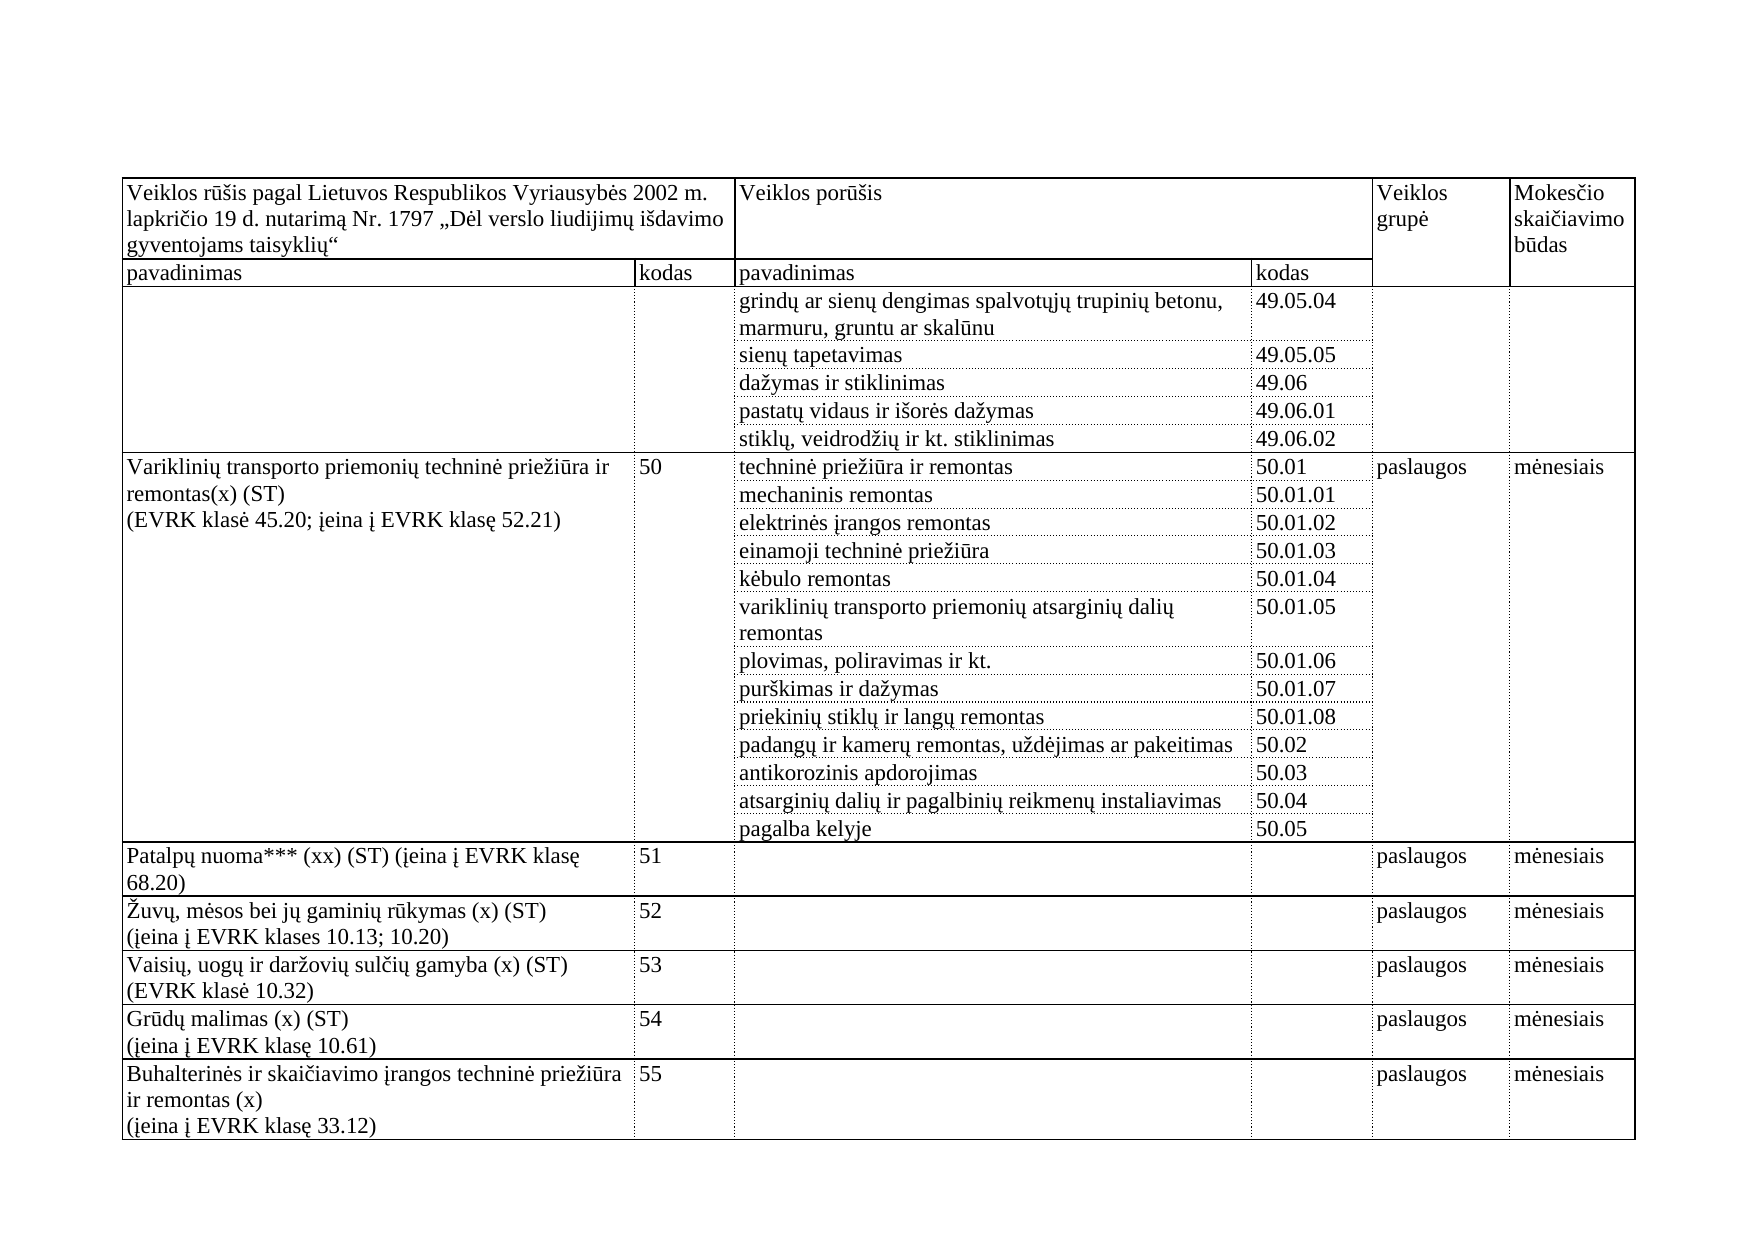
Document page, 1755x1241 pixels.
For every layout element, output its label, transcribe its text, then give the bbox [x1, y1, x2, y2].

table_cell [735, 951, 1251, 1004]
table_cell 50.01 [1251, 453, 1372, 479]
table_cell kodas [1252, 260, 1372, 286]
table_cell [1251, 951, 1372, 1004]
table_header Mokesčio skaičiavimo būdas [1511, 179, 1634, 286]
table_cell [735, 1005, 1251, 1058]
table_cell mėnesiais [1510, 453, 1634, 841]
table_cell mėnesiais [1510, 897, 1634, 949]
table_cell 50 [635, 453, 735, 841]
table_header Veiklos rūšis pagal Lietuvos Respublikos Vyriausybės 2002 m. lapkričio 19 d. nutarimą Nr. 1797 „Dėl verslo liudijimų išdavimo gyventojams taisyklių“ [123, 179, 734, 258]
table_cell [1510, 287, 1634, 452]
table_cell 55 [635, 1060, 735, 1139]
table_cell 51 [635, 843, 735, 895]
table_cell sienų tapetavimas [735, 340, 1251, 368]
table_cell paslaugos [1372, 843, 1510, 895]
table_cell paslaugos [1372, 897, 1510, 949]
table_cell [635, 287, 735, 452]
table_cell pagalba kelyje [735, 813, 1251, 841]
table_cell 53 [635, 951, 735, 1004]
table_cell 50.01.03 [1251, 535, 1372, 563]
table_cell [1251, 1060, 1372, 1139]
table_cell mėnesiais [1510, 843, 1634, 895]
table_cell mėnesiais [1510, 951, 1634, 1004]
table_cell padangų ir kamerų remontas, uždėjimas ar pakeitimas [735, 729, 1251, 757]
table_cell kėbulo remontas [735, 563, 1251, 591]
table_cell 52 [635, 897, 735, 949]
table_cell mėnesiais [1510, 1005, 1634, 1058]
table_cell paslaugos [1372, 951, 1510, 1004]
table_cell mechaninis remontas [735, 480, 1251, 507]
table_cell mėnesiais [1510, 1060, 1634, 1139]
table_header Veiklos grupė [1373, 179, 1509, 286]
table_cell Vaisių, uogų ir daržovių sulčių gamyba (x) (ST) (EVRK klasė 10.32) [123, 951, 635, 1004]
table_cell techninė priežiūra ir remontas [735, 453, 1251, 479]
table_cell 49.06 [1251, 368, 1372, 396]
table_cell paslaugos [1372, 1060, 1510, 1139]
table_cell [1251, 843, 1372, 895]
table_cell Žuvų, mėsos bei jų gaminių rūkymas (x) (ST) (įeina į EVRK klases 10.13; 10.20) [123, 897, 635, 949]
table_cell 50.01.07 [1251, 674, 1372, 701]
table_cell einamoji techninė priežiūra [735, 535, 1251, 563]
table_cell 49.06.02 [1251, 424, 1372, 452]
table_cell 50.02 [1251, 729, 1372, 757]
table_cell variklinių transporto priemonių atsarginių dalių remontas [735, 591, 1251, 646]
table_cell Variklinių transporto priemonių techninė priežiūra ir remontas(x) (ST) (EVRK klasė 45.20; įeina į EVRK klasę 52.21) [123, 453, 635, 841]
table_cell [1372, 287, 1510, 452]
table_cell kodas [636, 260, 734, 286]
table_cell plovimas, poliravimas ir kt. [735, 646, 1251, 673]
table_cell paslaugos [1372, 1005, 1510, 1058]
table_cell [735, 843, 1251, 895]
table_cell 49.06.01 [1251, 396, 1372, 424]
table_cell paslaugos [1372, 453, 1510, 841]
table_cell 50.01.05 [1251, 591, 1372, 646]
table_cell 50.01.08 [1251, 701, 1372, 729]
table_cell 49.05.05 [1251, 340, 1372, 368]
table_cell stiklų, veidrodžių ir kt. stiklinimas [735, 424, 1251, 452]
table_cell elektrinės įrangos remontas [735, 508, 1251, 535]
table_cell 49.05.04 [1251, 287, 1372, 340]
table_cell [1251, 1005, 1372, 1058]
table_cell [735, 1060, 1251, 1139]
table_cell grindų ar sienų dengimas spalvotųjų trupinių betonu, marmuru, gruntu ar skalūnu [735, 287, 1251, 340]
table_cell 50.04 [1251, 785, 1372, 813]
table_cell 50.03 [1251, 757, 1372, 785]
table_cell [1251, 897, 1372, 949]
table_cell Buhalterinės ir skaičiavimo įrangos techninė priežiūra ir remontas (x) (įeina į EVRK klasę 33.12) [123, 1060, 635, 1139]
table_cell atsarginių dalių ir pagalbinių reikmenų instaliavimas [735, 785, 1251, 813]
table_cell 50.01.04 [1251, 563, 1372, 591]
table_cell pastatų vidaus ir išorės dažymas [735, 396, 1251, 424]
table_cell 50.05 [1251, 813, 1372, 841]
table_cell [735, 897, 1251, 949]
table_cell 50.01.02 [1251, 508, 1372, 535]
table_cell purškimas ir dažymas [735, 674, 1251, 701]
table_cell pavadinimas [736, 260, 1251, 286]
table_cell priekinių stiklų ir langų remontas [735, 701, 1251, 729]
table_header Veiklos porūšis [736, 179, 1372, 258]
table_cell 50.01.01 [1251, 480, 1372, 507]
table_cell dažymas ir stiklinimas [735, 368, 1251, 396]
table_cell antikorozinis apdorojimas [735, 757, 1251, 785]
table_cell Grūdų malimas (x) (ST) (įeina į EVRK klasę 10.61) [123, 1005, 635, 1058]
table_cell 50.01.06 [1251, 646, 1372, 673]
table_cell [123, 287, 635, 452]
table_cell pavadinimas [123, 260, 634, 286]
table_cell 54 [635, 1005, 735, 1058]
table_cell Patalpų nuoma*** (xx) (ST) (įeina į EVRK klasę 68.20) [123, 843, 635, 895]
